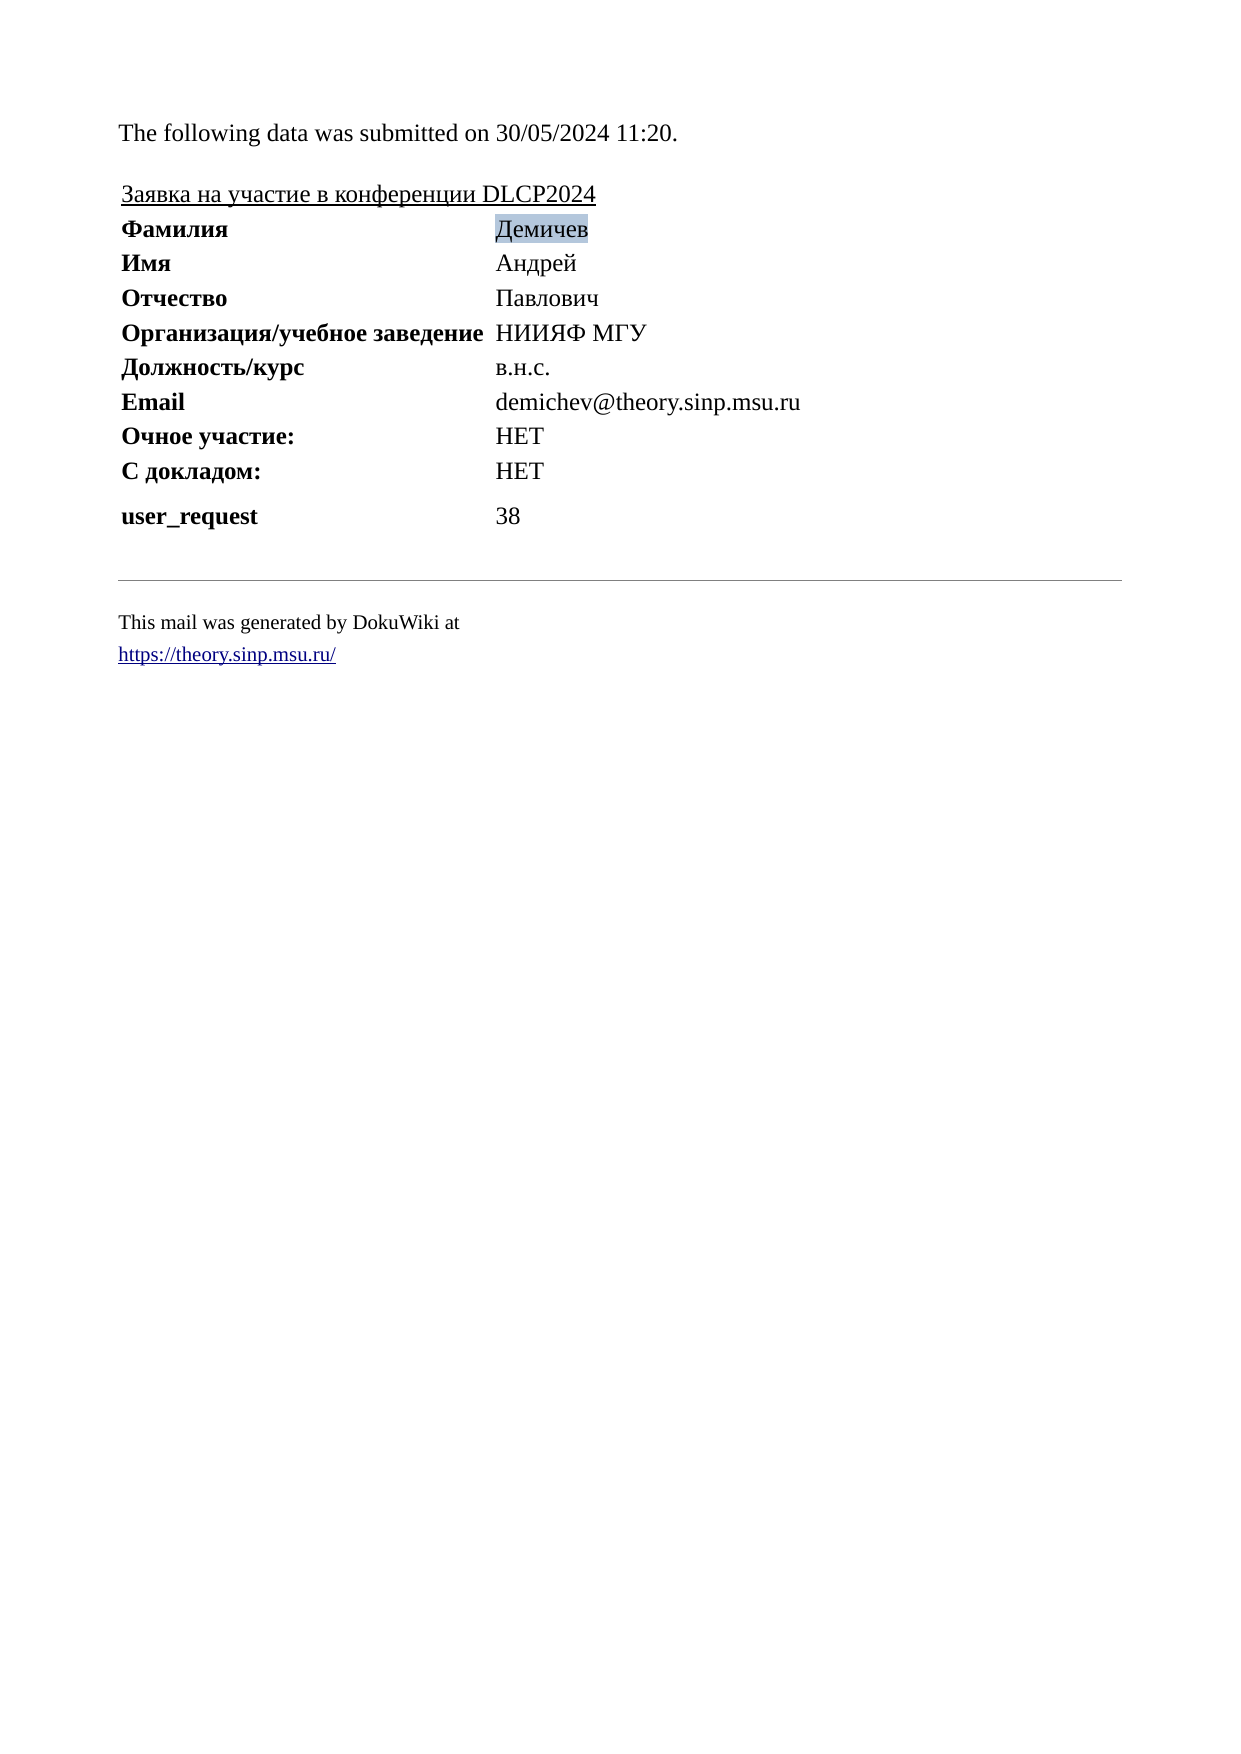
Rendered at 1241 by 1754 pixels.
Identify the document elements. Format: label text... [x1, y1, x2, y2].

table_cell user_request [118, 498, 492, 533]
table_cell Отчество [118, 280, 492, 315]
text This mail was generated by DokuWiki at https://theory.sinp.msu.ru/ [118, 610, 1122, 667]
table_cell Должность/курс [118, 349, 492, 384]
table_cell Андрей [493, 246, 813, 280]
table_cell НЕТ [493, 453, 813, 488]
table_cell Организация/учебное заведение [118, 315, 492, 349]
table_cell Фамилия [118, 211, 492, 246]
table_cell в.н.с. [493, 349, 813, 384]
table_header Заявка на участие в конференции DLCP2024 [118, 176, 813, 211]
table_cell demichev@theory.sinp.msu.ru [493, 384, 813, 418]
table_cell 38 [493, 498, 813, 533]
table_cell НИИЯФ МГУ [493, 315, 813, 349]
text The following data was submitted on 30/05/2024 11:20. [118, 118, 1122, 147]
table_cell [118, 488, 813, 498]
table_cell Имя [118, 246, 492, 280]
table_cell Павлович [493, 280, 813, 315]
table_cell С докладом: [118, 453, 492, 488]
table_cell НЕТ [493, 419, 813, 453]
table_cell Демичев [493, 211, 813, 246]
table_cell Очное участие: [118, 419, 492, 453]
table_cell Email [118, 384, 492, 418]
